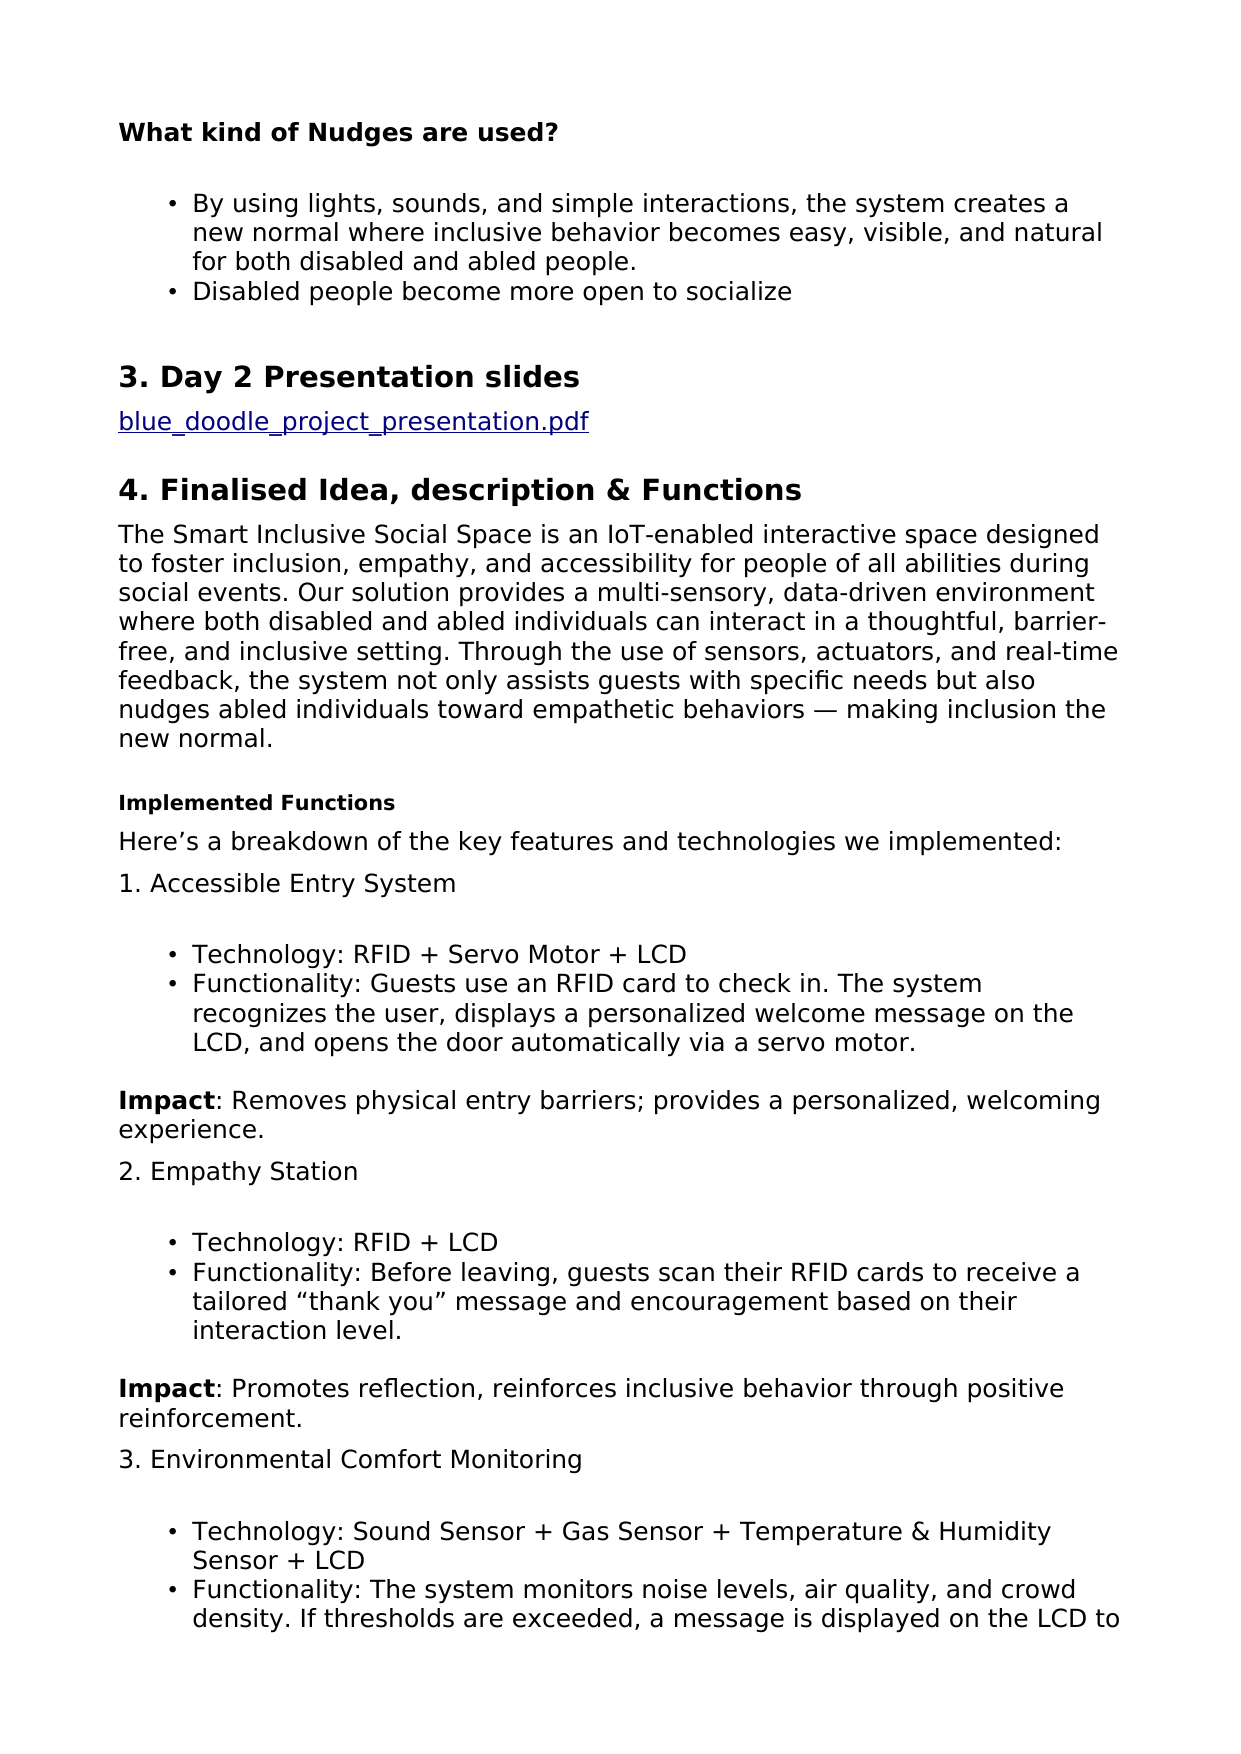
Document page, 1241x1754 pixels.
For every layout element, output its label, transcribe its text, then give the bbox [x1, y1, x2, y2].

list Technology: Sound Sensor + Gas Sensor + Temperature & Humidity Sensor + LCD [177, 1517, 1122, 1575]
text blue_doodle_project_presentation.pdf [118, 407, 1122, 436]
list Technology: RFID + Servo Motor + LCD [177, 940, 1122, 969]
text Here’s a breakdown of the key features and technologies we implemented: [118, 828, 1122, 857]
text Impact: Promotes reflection, reinforces inclusive behavior through positive reinforcement. [118, 1375, 1122, 1433]
list Technology: RFID + LCD [177, 1228, 1122, 1258]
subtitle 4. Finalised Idea, description & Functions [118, 473, 1122, 507]
list Functionality: The system monitors noise levels, air quality, and crowd density. If thresholds are exceeded, a message is displayed on the LCD to [177, 1575, 1122, 1633]
list Functionality: Guests use an RFID card to check in. The system recognizes the user, displays a personalized welcome message on the LCD, and opens the door automatically via a servo motor. [177, 969, 1122, 1057]
text 1. Accessible Entry System [118, 869, 1122, 898]
list Functionality: Before leaving, guests scan their RFID cards to receive a tailored “thank you” message and encouragement based on their interaction level. [177, 1258, 1122, 1345]
text 2. Empathy Station [118, 1157, 1122, 1187]
text The Smart Inclusive Social Space is an IoT-enabled interactive space designed to foster inclusion, empathy, and accessibility for people of all abilities during social events. Our solution provides a multi-sensory, data-driven environment where both disabled and abled individuals can interact in a thoughtful, barrier-free, and inclusive setting. Through the use of sensors, actuators, and real-time feedback, the system not only assists guests with specific needs but also nudges abled individuals toward empathetic behaviors — making inclusion the new normal. [118, 520, 1122, 753]
text 3. Environmental Comfort Monitoring [118, 1446, 1122, 1475]
list Disabled people become more open to socialize [177, 277, 1122, 306]
text What kind of Nudges are used? [118, 118, 1122, 147]
subtitle 3. Day 2 Presentation slides [118, 360, 1122, 394]
list By using lights, sounds, and simple interactions, the system creates a new normal where inclusive behavior becomes easy, visible, and natural for both disabled and abled people.​ [177, 189, 1122, 277]
subtitle Implemented Functions [118, 791, 1122, 815]
text Impact: Removes physical entry barriers; provides a personalized, welcoming experience. [118, 1087, 1122, 1145]
